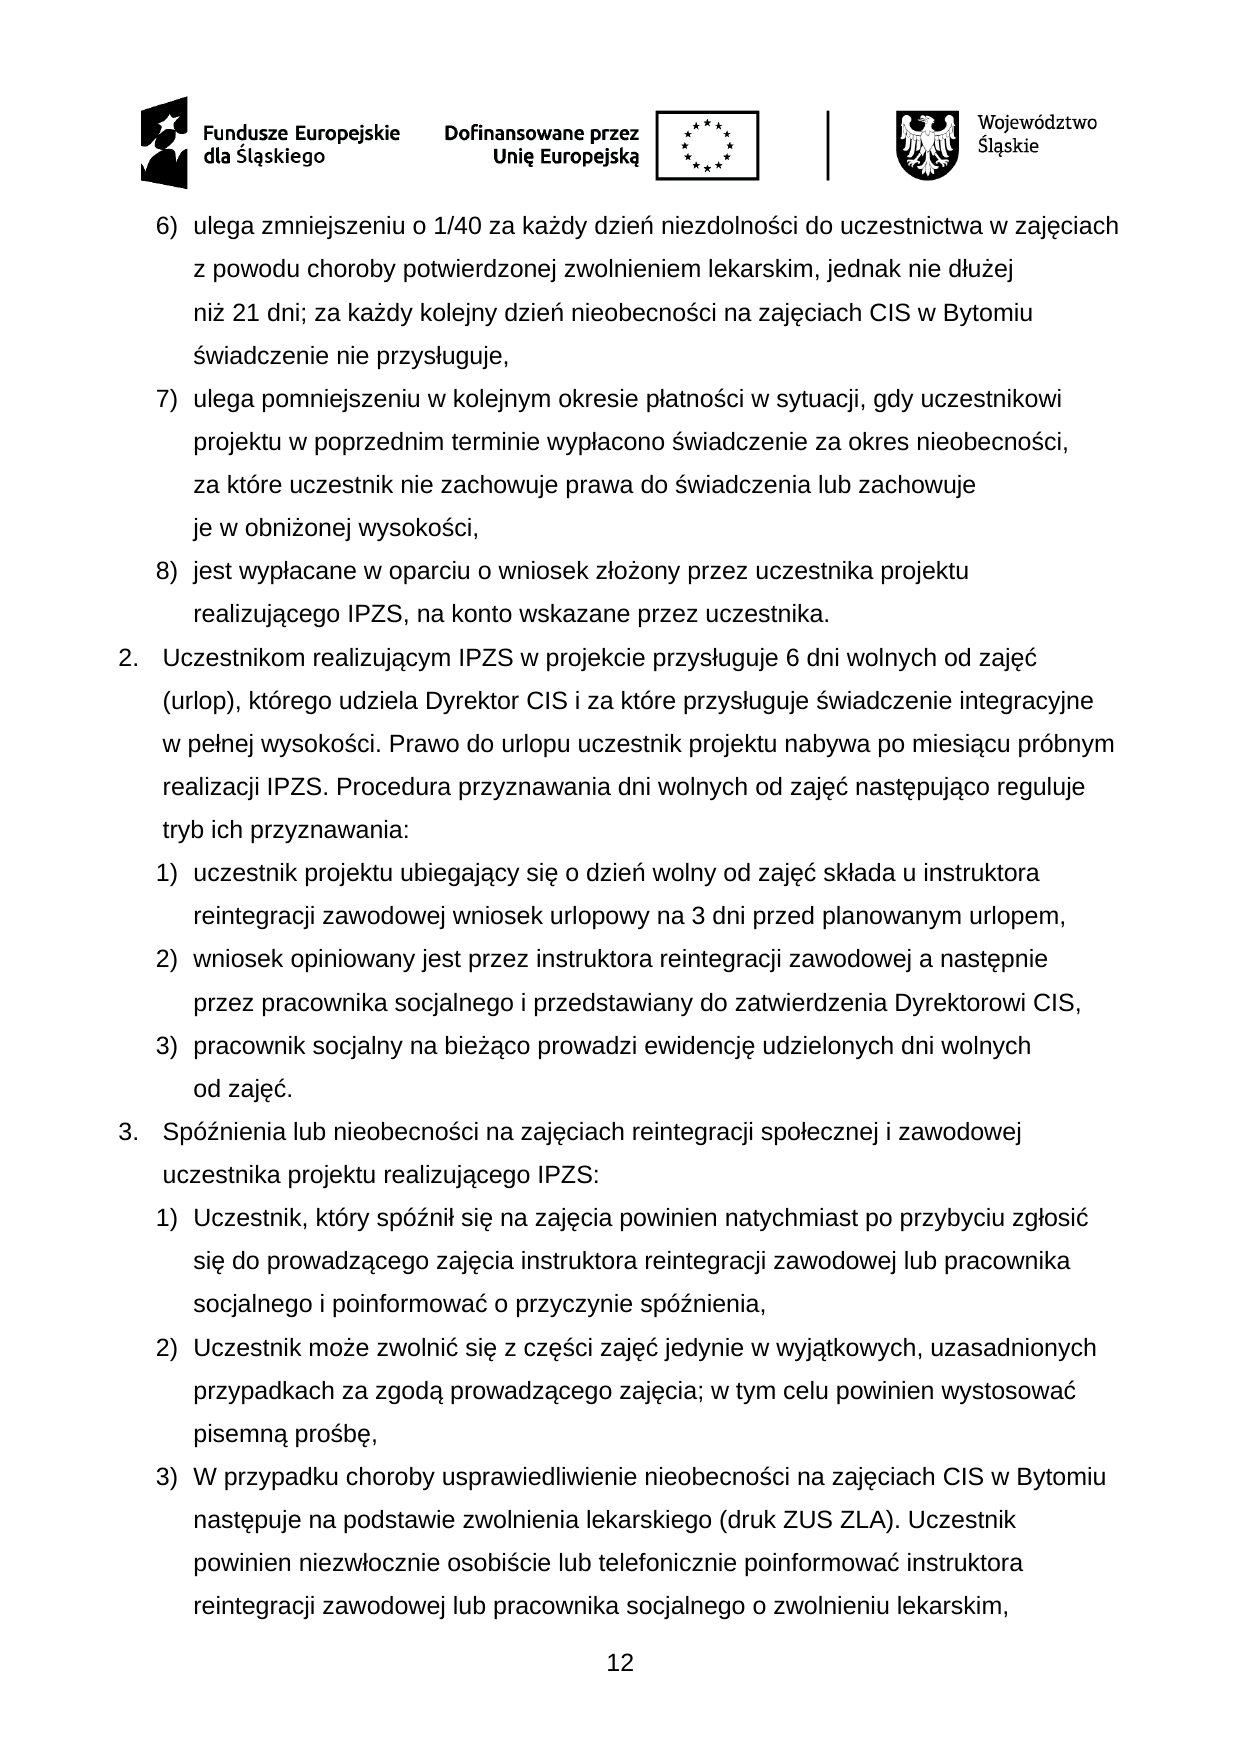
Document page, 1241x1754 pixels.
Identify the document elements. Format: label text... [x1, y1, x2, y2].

list Uczestnik, który spóźnił się na zajęcia powinien natychmiast po przybyciu zgłosić się do prowadzącego zajęcia instruktora reintegracji zawodowej lub pracownika socjalnego i poinformować o przyczynie spóźnienia, [156, 1203, 1122, 1318]
list Spóźnienia lub nieobecności na zajęciach reintegracji społecznej i zawodowej uczestnika projektu realizującego IPZS: [118, 1117, 1122, 1189]
list Uczestnik może zwolnić się z części zajęć jedynie w wyjątkowych, uzasadnionych przypadkach za zgodą prowadzącego zajęcia; w tym celu powinien wystosować pisemną prośbę, [156, 1332, 1122, 1447]
list ulega zmniejszeniu o 1/40 za każdy dzień niezdolności do uczestnictwa w zajęciach z powodu choroby potwierdzonej zwolnieniem lekarskim, jednak nie dłużej niż 21 dni; za każdy kolejny dzień nieobecności na zajęciach CIS w Bytomiu świadczenie nie przysługuje, [156, 211, 1122, 369]
list pracownik socjalny na bieżąco prowadzi ewidencję udzielonych dni wolnych od zajęć. [156, 1031, 1122, 1102]
list wniosek opiniowany jest przez instruktora reintegracji zawodowej a następnie przez pracownika socjalnego i przedstawiany do zatwierdzenia Dyrektorowi CIS, [156, 944, 1122, 1016]
list jest wypłacane w oparciu o wniosek złożony przez uczestnika projektu realizującego IPZS, na konto wskazane przez uczestnika. [156, 556, 1122, 628]
list ulega pomniejszeniu w kolejnym okresie płatności w sytuacji, gdy uczestnikowi projektu w poprzednim terminie wypłacono świadczenie za okres nieobecności, za które uczestnik nie zachowuje prawa do świadczenia lub zachowuje je w obniżonej wysokości, [156, 384, 1122, 542]
list uczestnik projektu ubiegający się o dzień wolny od zajęć składa u instruktora reintegracji zawodowej wniosek urlopowy na 3 dni przed planowanym urlopem, [156, 858, 1122, 930]
list W przypadku choroby usprawiedliwienie nieobecności na zajęciach CIS w Bytomiu następuje na podstawie zwolnienia lekarskiego (druk ZUS ZLA). Uczestnik powinien niezwłocznie osobiście lub telefonicznie poinformować instruktora reintegracji zawodowej lub pracownika socjalnego o zwolnieniu lekarskim, [156, 1462, 1122, 1620]
list Uczestnikom realizującym IPZS w projekcie przysługuje 6 dni wolnych od zajęć (urlop), którego udziela Dyrektor CIS i za które przysługuje świadczenie integracyjne w pełnej wysokości. Prawo do urlopu uczestnik projektu nabywa po miesiącu próbnym realizacji IPZS. Procedura przyznawania dni wolnych od zajęć następująco reguluje tryb ich przyznawania: [118, 642, 1122, 844]
